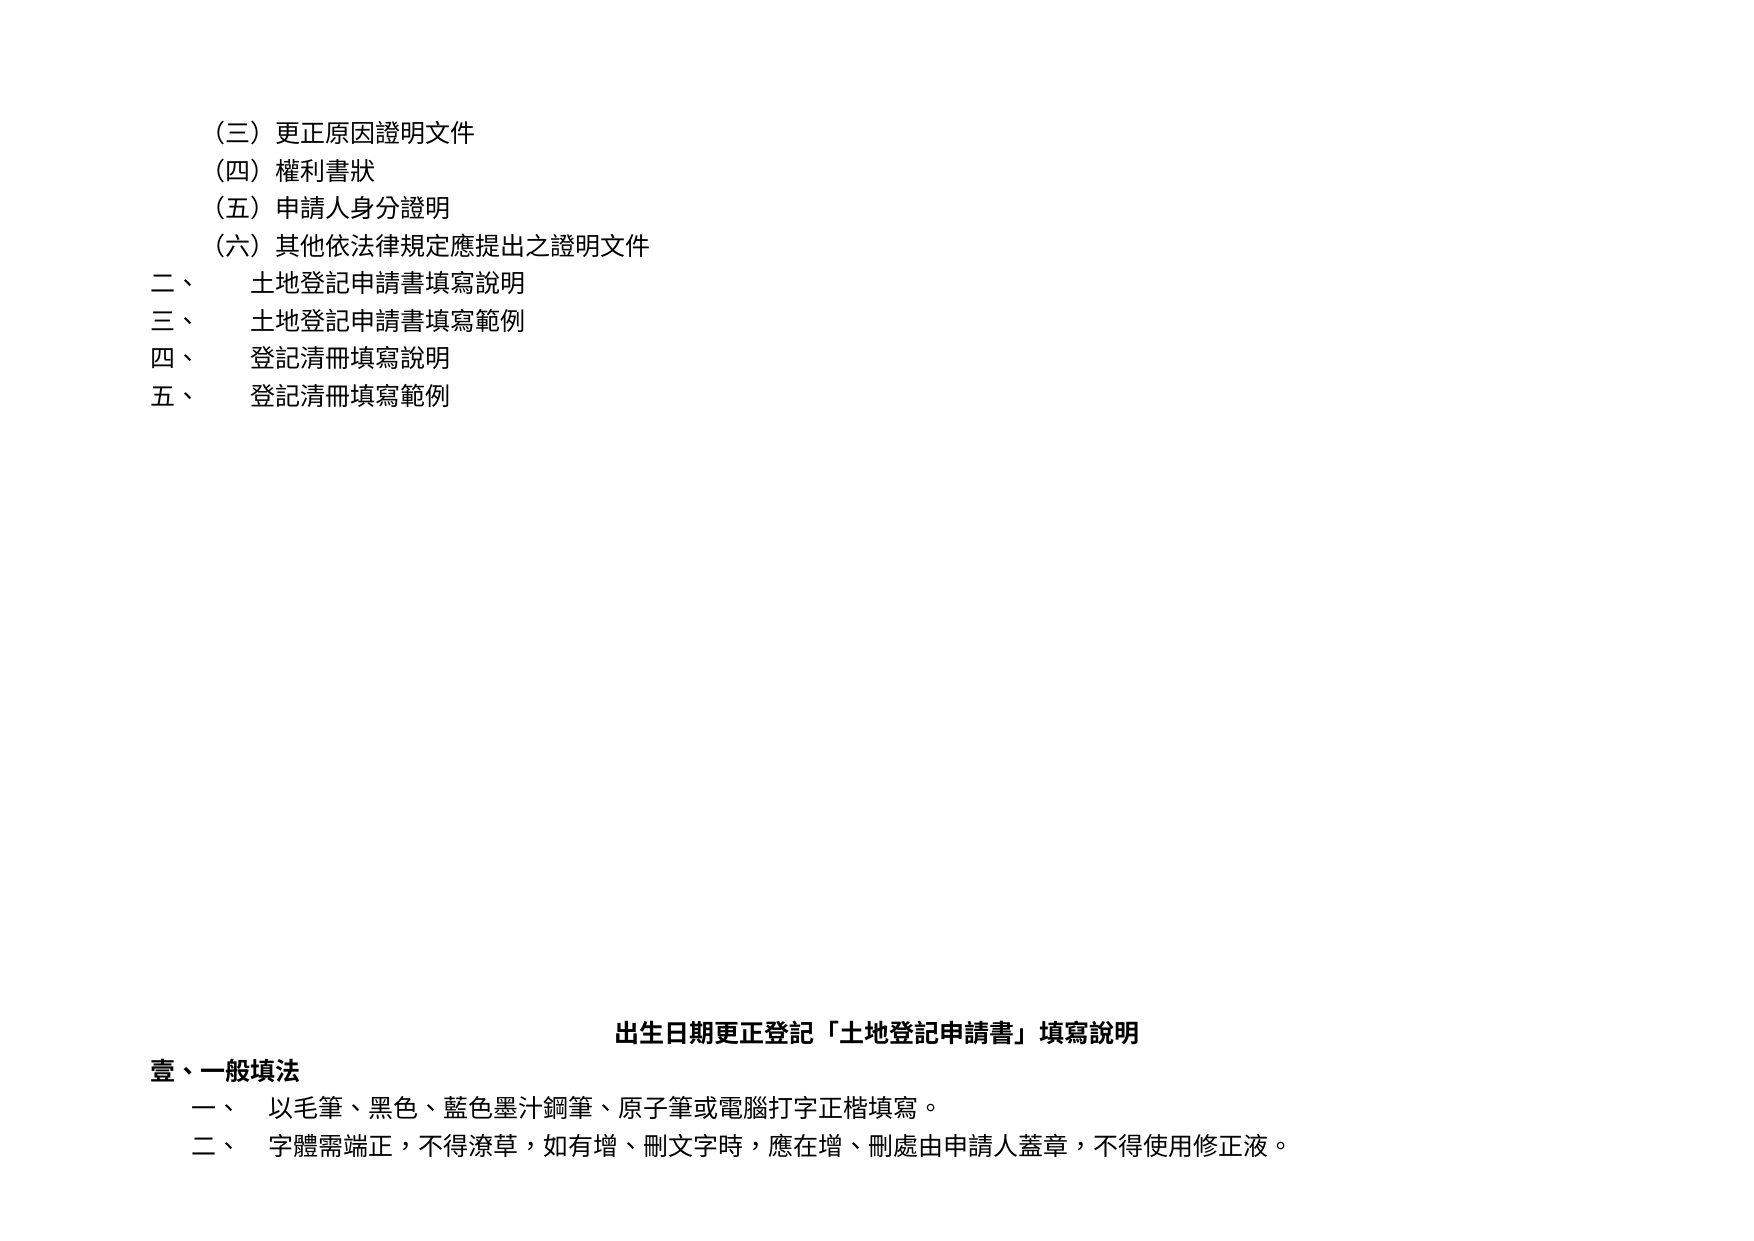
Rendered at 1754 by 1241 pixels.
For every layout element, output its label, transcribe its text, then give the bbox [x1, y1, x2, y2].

list 登記清冊填寫範例 [150, 375, 1604, 413]
list 一般填法 [150, 1050, 1604, 1088]
text （四）權利書狀 [150, 150, 1604, 188]
text （五）申請人身分證明 [150, 188, 1604, 225]
list 土地登記申請書填寫範例 [150, 300, 1604, 338]
list 登記清冊填寫說明 [150, 338, 1604, 375]
text （三）更正原因證明文件 [150, 113, 1604, 150]
text （六）其他依法律規定應提出之證明文件 [150, 225, 1604, 263]
text 出生日期更正登記「土地登記申請書」填寫說明 [150, 1013, 1604, 1050]
list 土地登記申請書填寫說明 [150, 263, 1604, 300]
list 字體需端正，不得潦草，如有增、刪文字時，應在增、刪處由申請人蓋章，不得使用修正液。 [191, 1125, 1604, 1163]
list 以毛筆、黑色、藍色墨汁鋼筆、原子筆或電腦打字正楷填寫。 [191, 1088, 1604, 1125]
